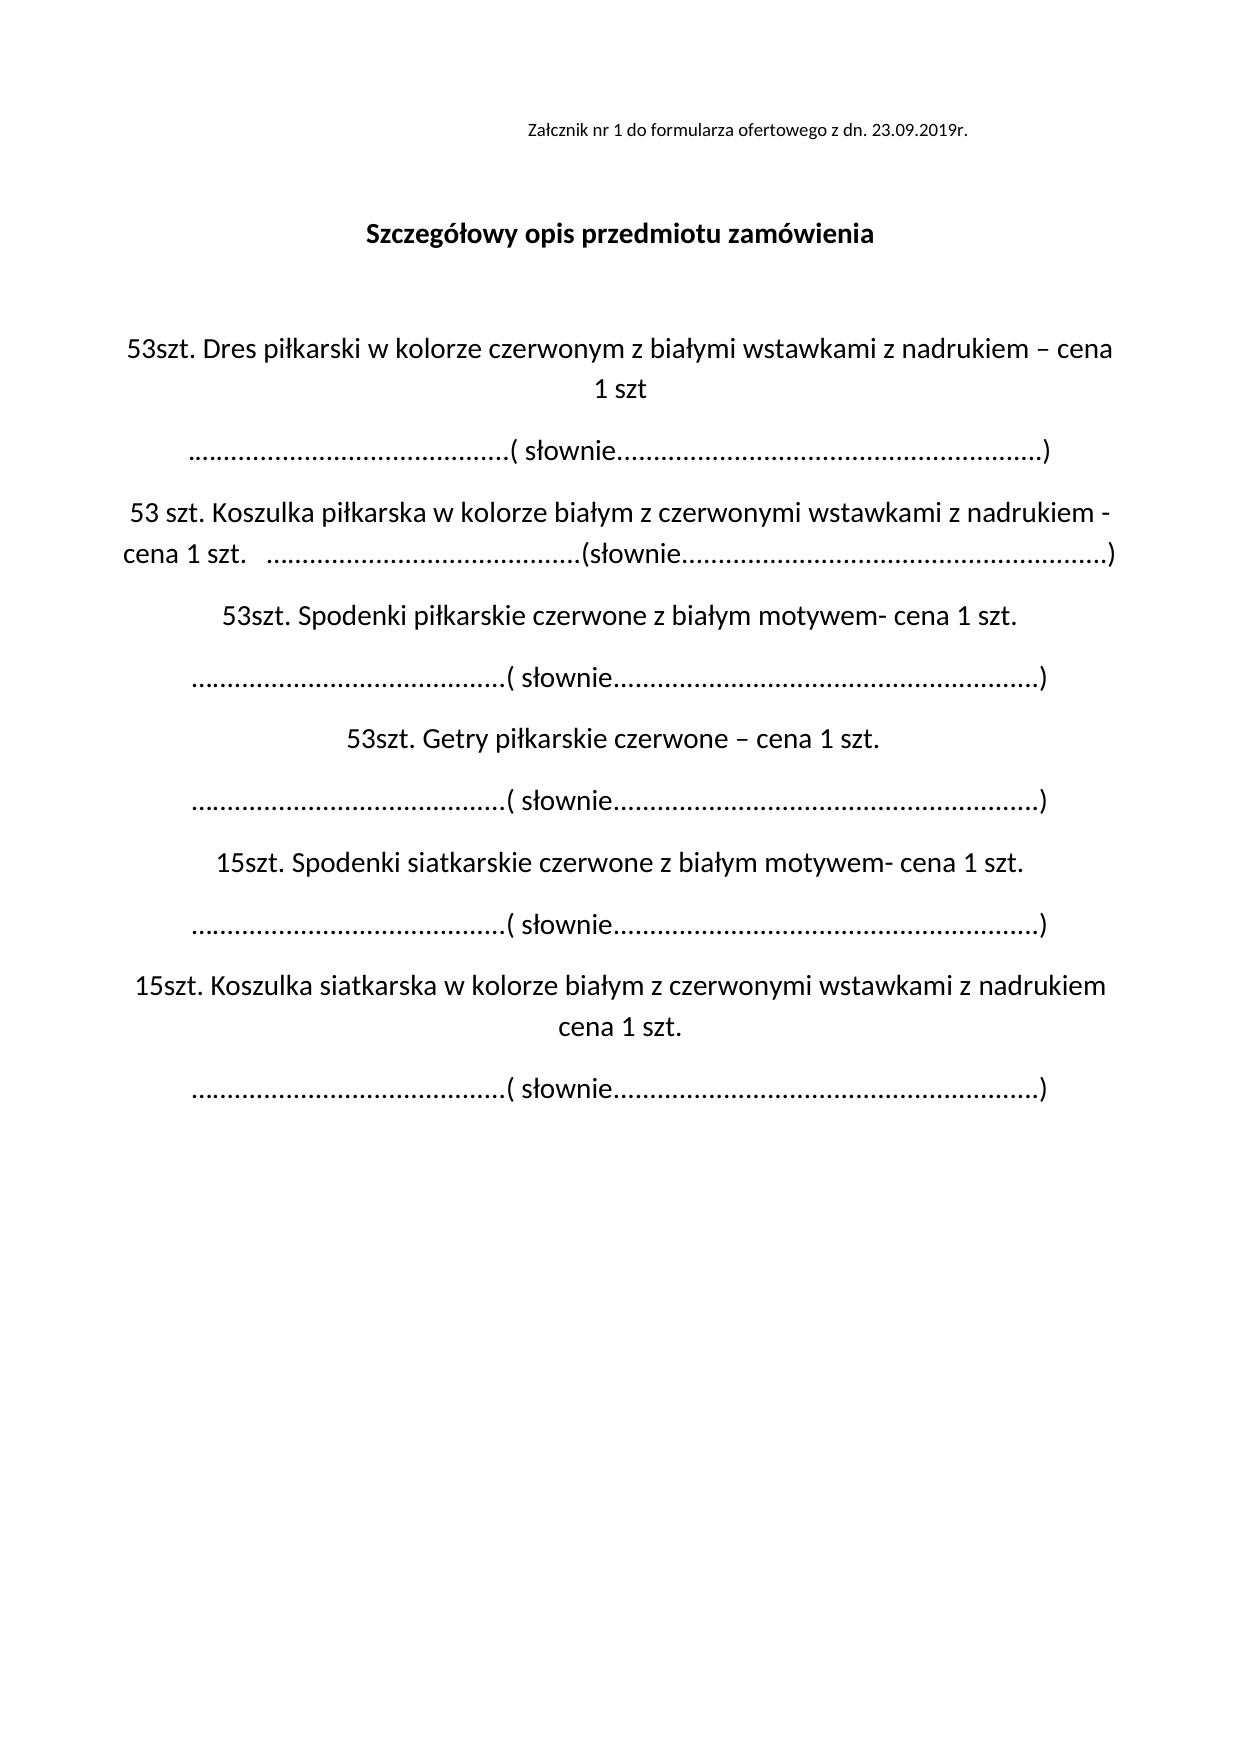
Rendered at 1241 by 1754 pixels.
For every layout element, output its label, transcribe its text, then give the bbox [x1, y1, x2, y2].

text Załcznik nr 1 do formularza ofertowego z dn. 23.09.2019r. [118, 118, 1122, 141]
text 53szt. Dres piłkarski w kolorze czerwonym z białymi wstawkami z nadrukiem – cena 1 szt [118, 330, 1122, 406]
text 53 szt. Koszulka piłkarska w kolorze białym z czerwonymi wstawkami z nadrukiem - cena 1 szt. …........................................(słownie..........................................................) [118, 494, 1122, 571]
text 15szt. Spodenki siatkarskie czerwone z białym motywem- cena 1 szt. [118, 844, 1122, 879]
text …........................................( słownie..........................................................) [118, 782, 1122, 818]
text …........................................( słownie..........................................................) [118, 659, 1122, 694]
text …........................................( słownie..........................................................) [118, 906, 1122, 941]
text Szczegółowy opis przedmiotu zamówienia [118, 215, 1122, 251]
text .…........................................( słownie..........................................................) [118, 432, 1122, 468]
text 53szt. Getry piłkarskie czerwone – cena 1 szt. [118, 720, 1122, 756]
text …........................................( słownie..........................................................) [118, 1070, 1122, 1106]
text 15szt. Koszulka siatkarska w kolorze białym z czerwonymi wstawkami z nadrukiem cena 1 szt. [118, 967, 1122, 1044]
text 53szt. Spodenki piłkarskie czerwone z białym motywem- cena 1 szt. [118, 597, 1122, 632]
